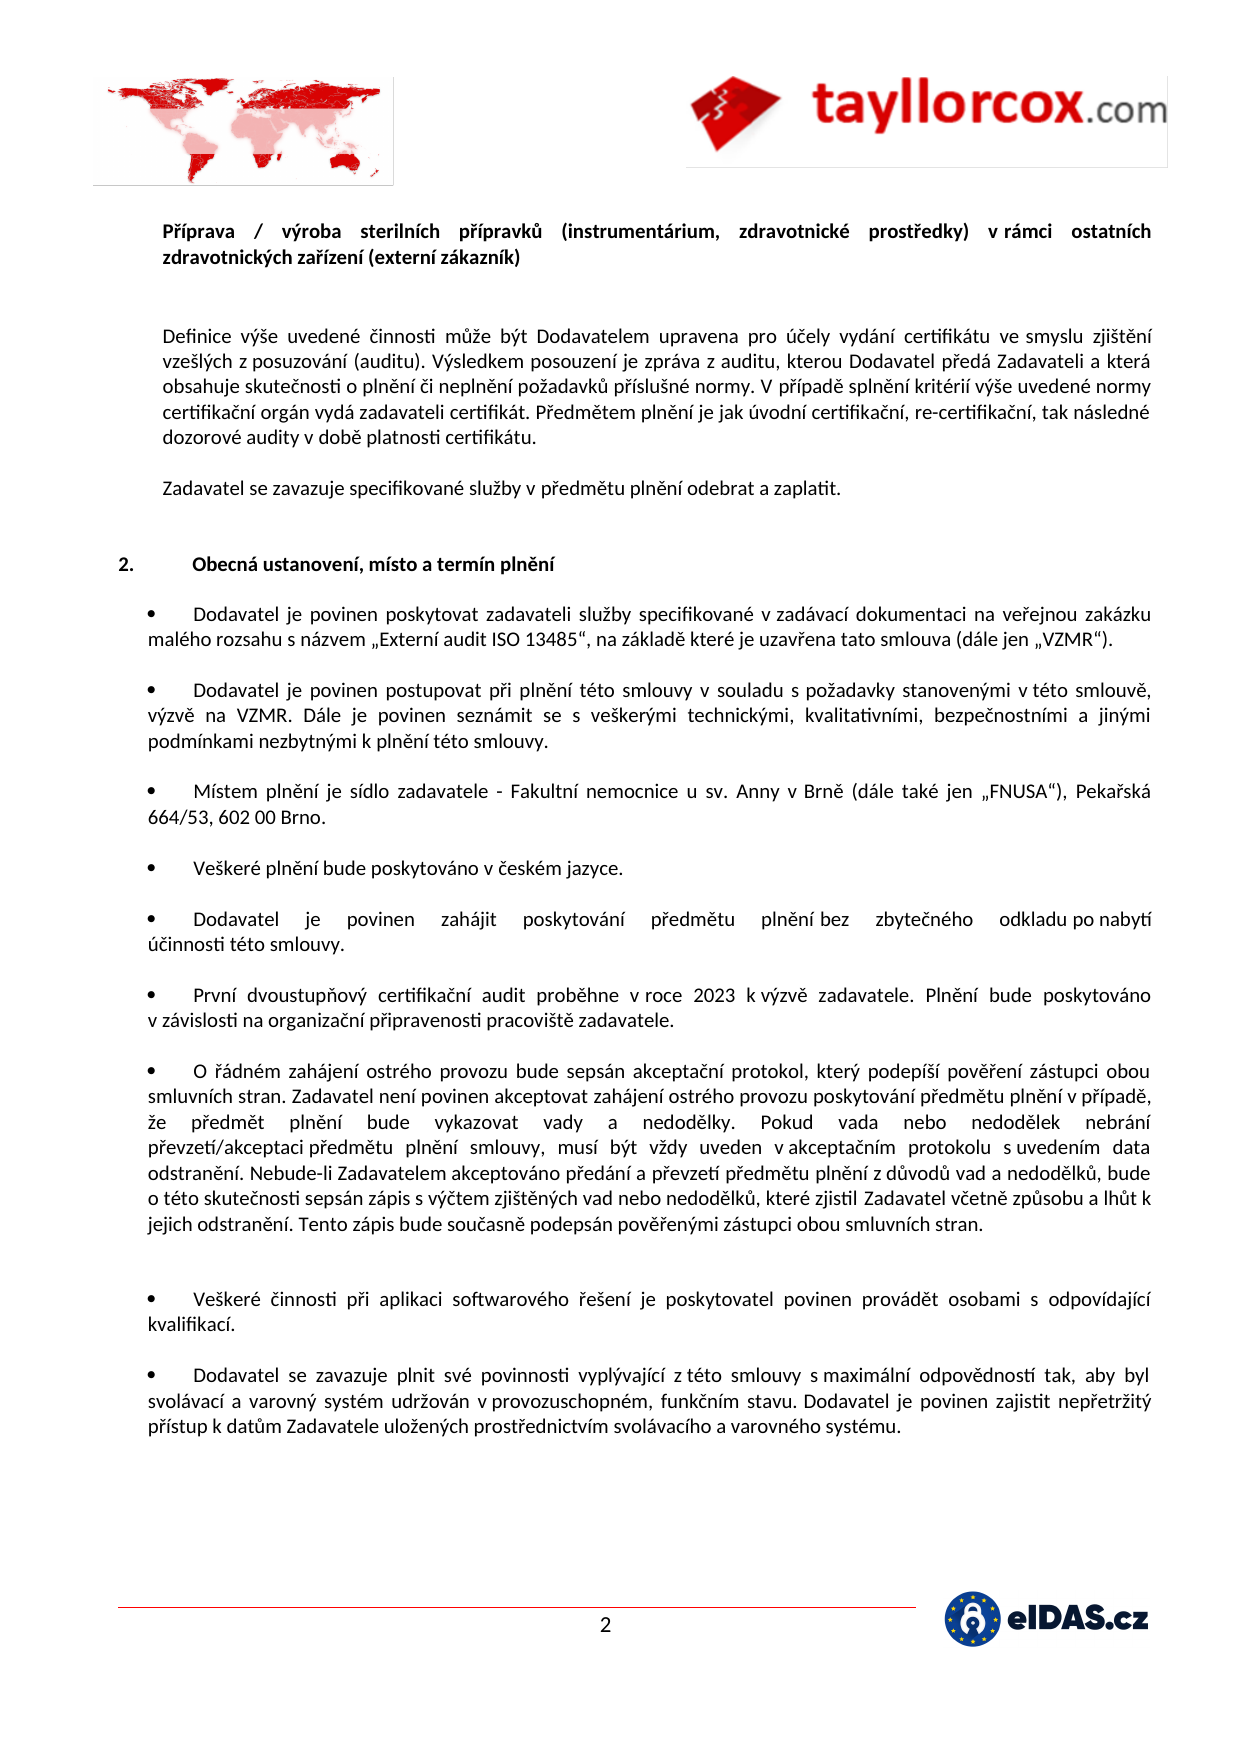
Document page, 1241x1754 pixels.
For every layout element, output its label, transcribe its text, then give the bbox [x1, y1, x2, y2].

list Zadavatel se zavazuje specifikované služby v předmětu plnění odebrat a zaplatit. [162, 475, 1152, 501]
list Dodavatel je povinen poskytovat zadavateli služby specifikované v zadávací dokumentaci na veřejnou zakázku malého rozsahu s názvem „Externí audit ISO 13485“, na základě které je uzavřena tato smlouva (dále jen „VZMR“). [148, 601, 1152, 652]
list O řádném zahájení ostrého provozu bude sepsán akceptační protokol, který podepíší pověření zástupci obou smluvních stran. Zadavatel není povinen akceptovat zahájení ostrého provozu poskytování předmětu plnění v případě, že předmět plnění bude vykazovat vady a nedodělky. Pokud vada nebo nedodělek nebrání převzetí/akceptaci předmětu plnění smlouvy, musí být vždy uveden v akceptačním protokolu s uvedením data odstranění. Nebude-li Zadavatelem akceptováno předání a převzetí předmětu plnění z důvodů vad a nedodělků, bude o této skutečnosti sepsán zápis s výčtem zjištěných vad nebo nedodělků, které zjistil Zadavatel včetně způsobu a lhůt k jejich odstranění. Tento zápis bude současně podepsán pověřenými zástupci obou smluvních stran. [148, 1058, 1152, 1236]
list Definice výše uvedené činnosti může být Dodavatelem upravena pro účely vydání certifikátu ve smyslu zjištění vzešlých z posuzování (auditu). Výsledkem posouzení je zpráva z auditu, kterou Dodavatel předá Zadavateli a která obsahuje skutečnosti o plnění či neplnění požadavků příslušné normy. V případě splnění kritérií výše uvedené normy certifikační orgán vydá zadavateli certifikát. Předmětem plnění je jak úvodní certifikační, re-certifikační, tak následné dozorové audity v době platnosti certifikátu. [162, 323, 1152, 450]
list Dodavatel je povinen zahájit poskytování předmětu plnění bez zbytečného odkladu po nabytí účinnosti této smlouvy. [148, 906, 1152, 957]
list Veškeré činnosti při aplikaci softwarového řešení je poskytovatel povinen provádět osobami s odpovídající kvalifikací. [148, 1286, 1152, 1337]
list Veškeré plnění bude poskytováno v českém jazyce. [148, 855, 1152, 880]
list Dodavatel se zavazuje plnit své povinnosti vyplývající z této smlouvy s maximální odpovědností tak, aby byl svolávací a varovný systém udržován v provozuschopném, funkčním stavu. Dodavatel je povinen zajistit nepřetržitý přístup k datům Zadavatele uložených prostřednictvím svolávacího a varovného systému. [148, 1362, 1152, 1439]
text 2. Obecná ustanovení, místo a termín plnění [118, 551, 1152, 576]
list Dodavatel je povinen postupovat při plnění této smlouvy v souladu s požadavky stanovenými v této smlouvě, výzvě na VZMR. Dále je povinen seznámit se s veškerými technickými, kvalitativními, bezpečnostními a jinými podmínkami nezbytnými k plnění této smlouvy. [148, 677, 1152, 753]
list Místem plnění je sídlo zadavatele - Fakultní nemocnice u sv. Anny v Brně (dále také jen „FNUSA“), Pekařská 664/53, 602 00 Brno. [148, 779, 1152, 829]
list Příprava / výroba sterilních přípravků (instrumentárium, zdravotnické prostředky) v rámci ostatních zdravotnických zařízení (externí zákazník) [162, 219, 1152, 269]
list První dvoustupňový certifikační audit proběhne v roce 2023 k výzvě zadavatele. Plnění bude poskytováno v závislosti na organizační připravenosti pracoviště zadavatele. [148, 982, 1152, 1033]
